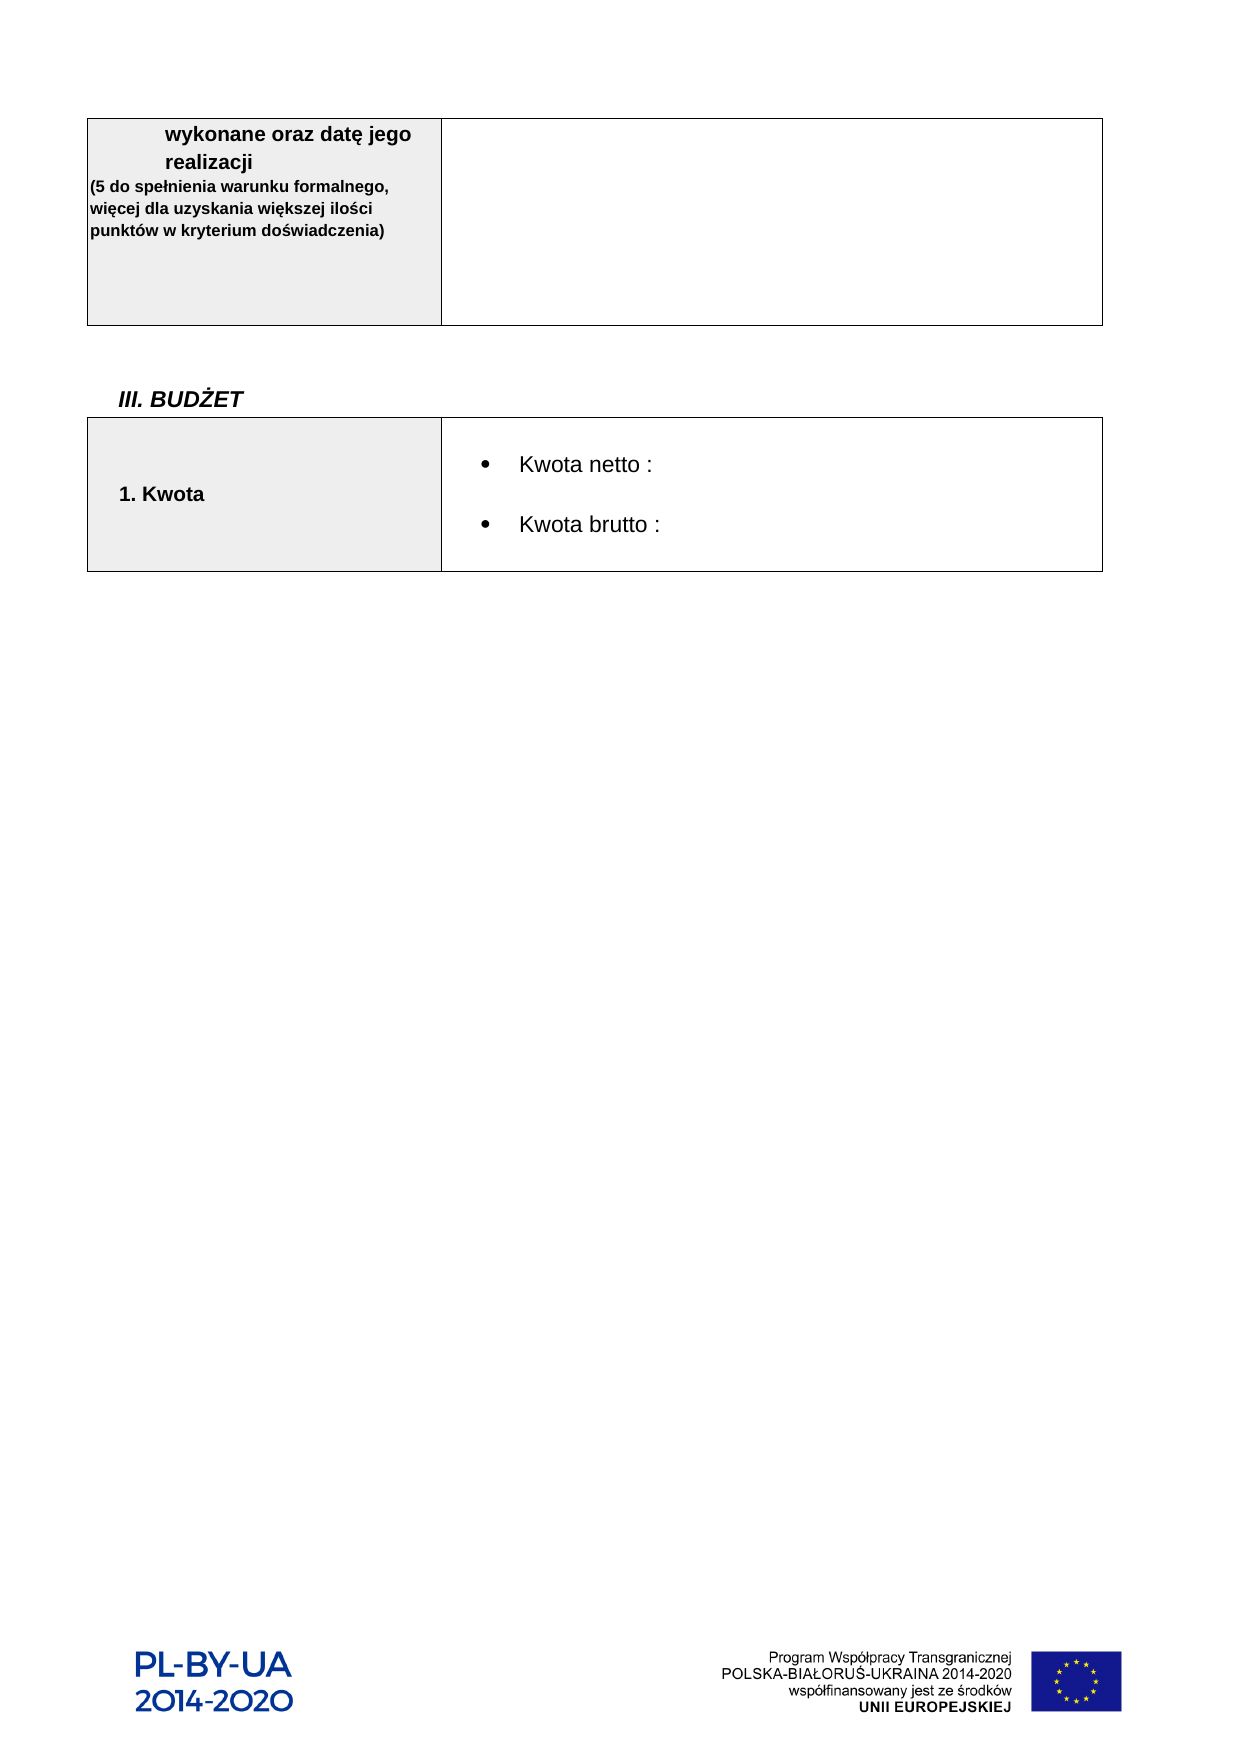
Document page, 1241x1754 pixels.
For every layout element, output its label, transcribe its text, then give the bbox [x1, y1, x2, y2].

table_header 1. Kwota [88, 418, 441, 571]
table_header [442, 119, 1102, 325]
table_header wykonane oraz datę jego realizacji (5 do spełnienia warunku formalnego, więcej dla uzyskania większej ilości punktów w kryterium doświadczenia) [88, 119, 441, 325]
text III. BUDŻET [118, 386, 1122, 413]
picture [118, 1620, 1123, 1754]
table_header Kwota netto : Kwota brutto : [442, 418, 1102, 571]
